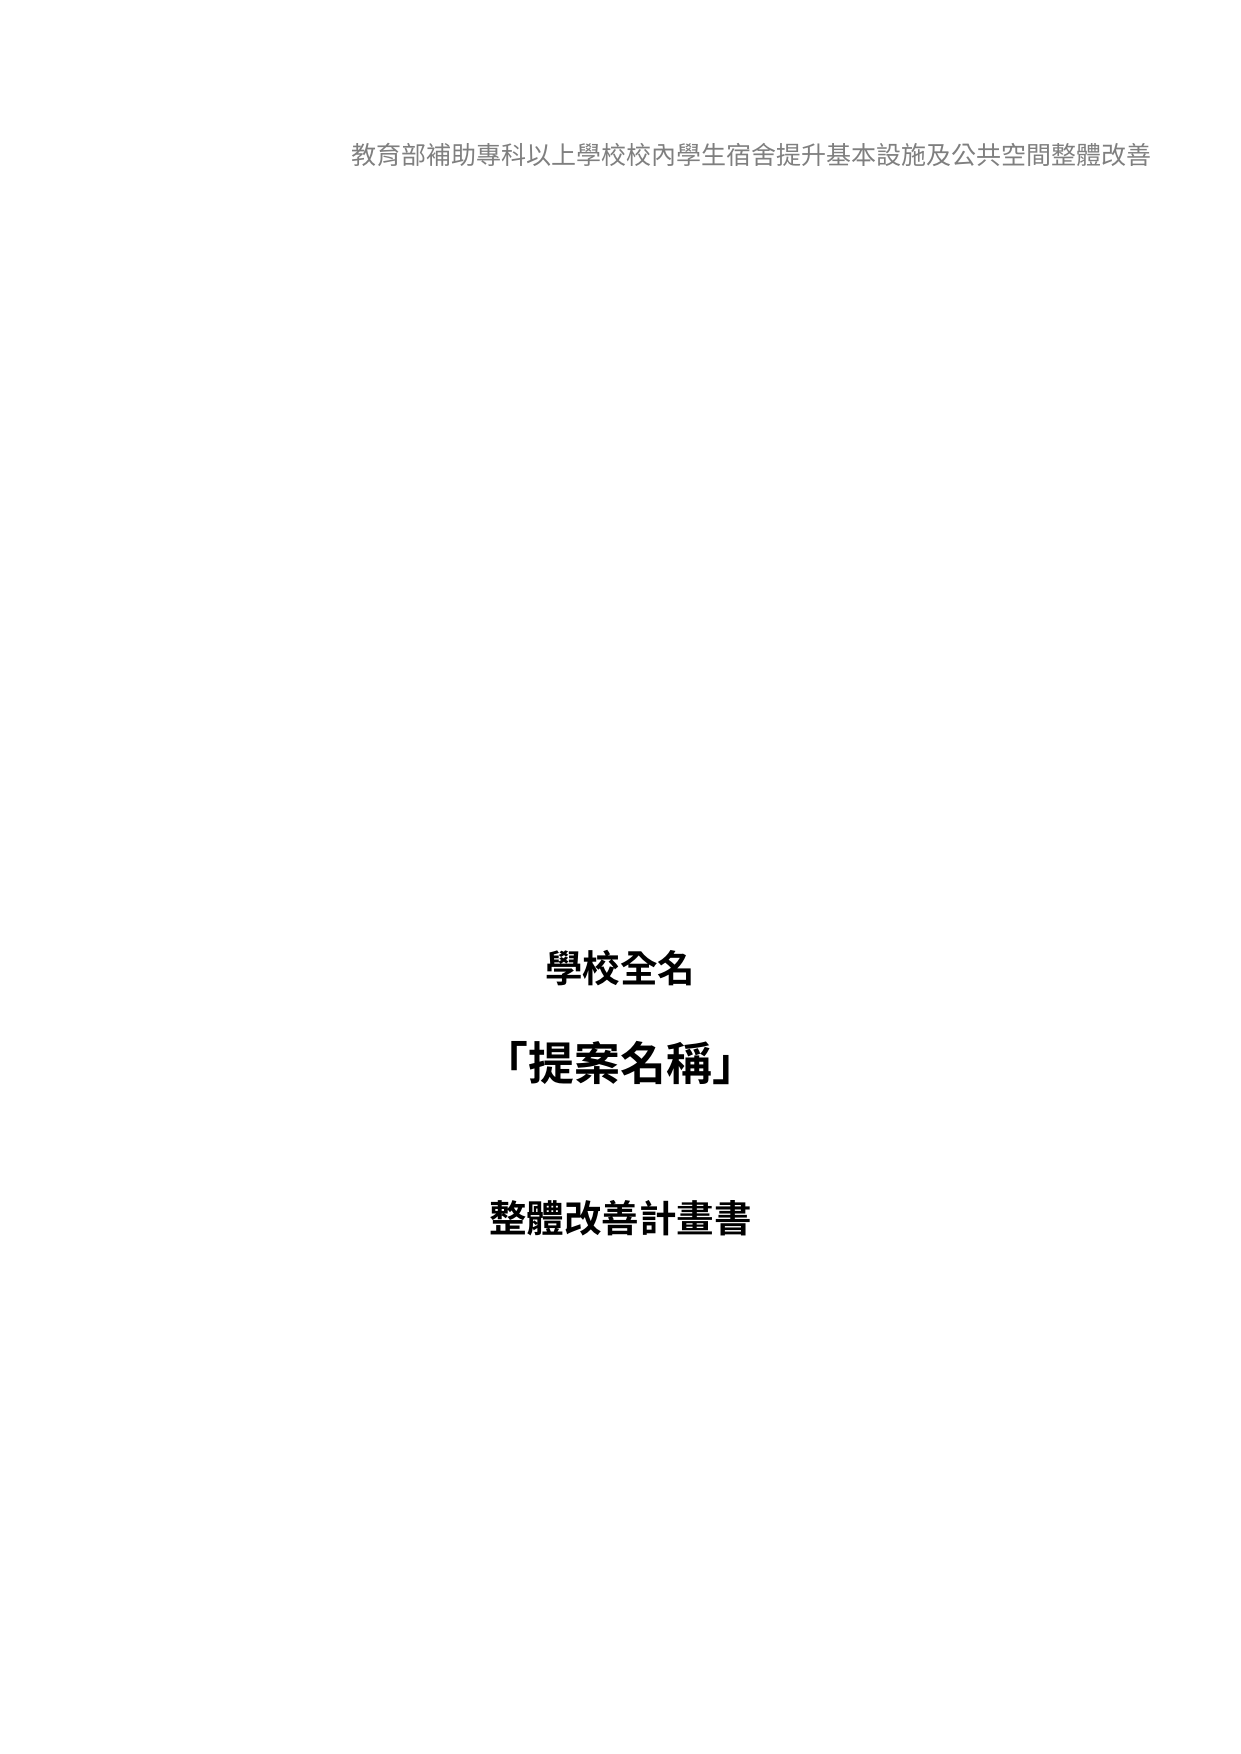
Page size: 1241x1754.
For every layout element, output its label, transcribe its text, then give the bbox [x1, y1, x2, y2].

text 學校全名 [89, 925, 1152, 987]
text 教育部補助專科以上學校校內學生宿舍提升基本設施及公共空間整體改善 [89, 112, 1152, 175]
text 「提案名稱」 [89, 987, 1152, 1112]
text 整體改善計畫書 [89, 1175, 1152, 1237]
